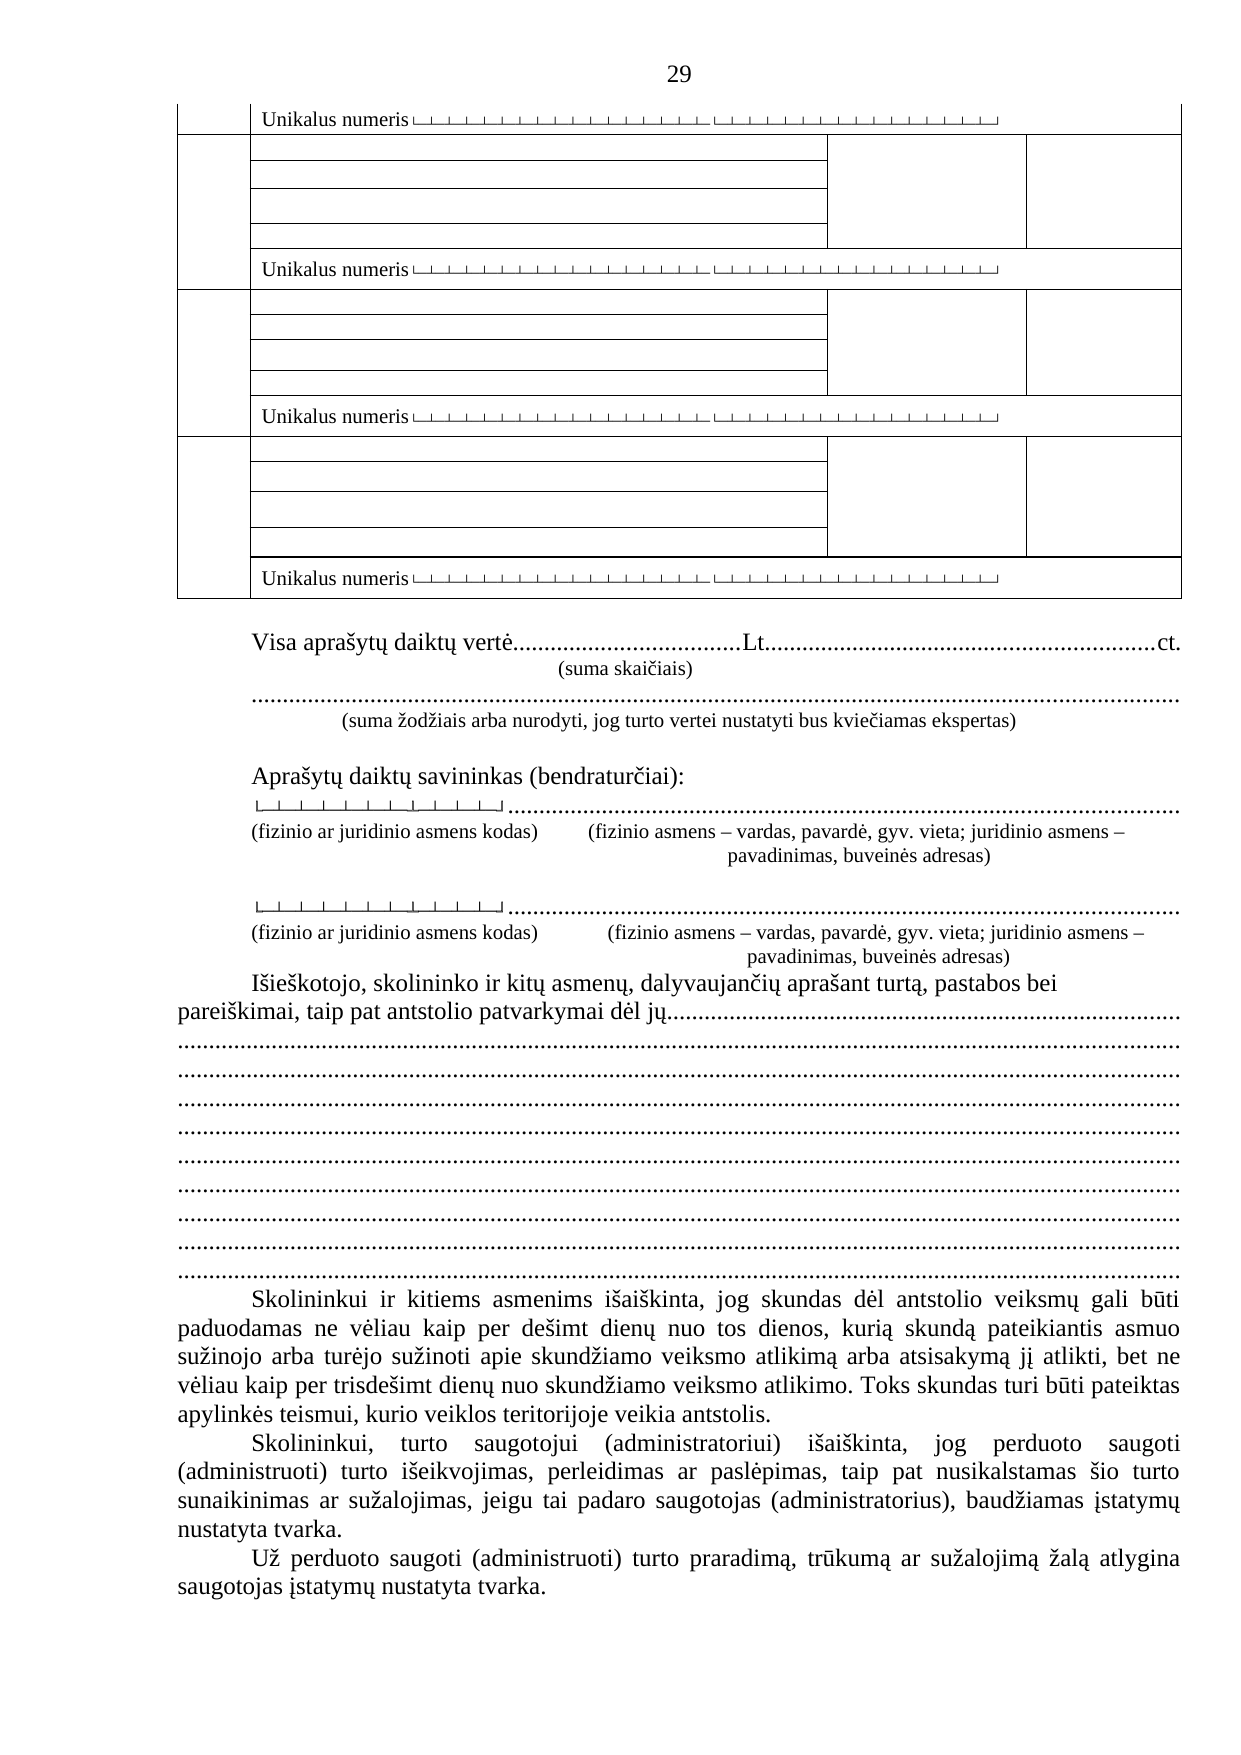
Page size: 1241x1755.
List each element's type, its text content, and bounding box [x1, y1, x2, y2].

text └─┴─┴─┴─┴─┴─┴─┴─┴─┴─┴─┘ [177, 790, 1181, 819]
table_cell [251, 528, 827, 556]
table_cell Unikalus numeris└─┴─┴─┴─┴─┴─┴─┴─┴─┴─┴─┴─┴─┴─┴─┴─┴─└─┴─┴─┴─┴─┴─┴─┴─┴─┴─┴─┴─┴─┴─┴─┴─┘ [251, 558, 1181, 597]
text (fizinio ar juridinio asmens kodas) (fizinio asmens – vardas, pavardė, gyv. vieta; juridinio asmens – pavadinimas, buveinės adresas) [177, 819, 1181, 867]
table_cell [251, 340, 827, 370]
text (suma žodžiais arba nurodyti, jog turto vertei nustatyti bus kviečiamas ekspertas) [177, 708, 1181, 732]
table_cell [251, 462, 827, 491]
text Aprašytų daiktų savininkas (bendraturčiai): [177, 761, 1181, 790]
table_cell [178, 248, 250, 289]
table_cell Unikalus numeris└─┴─┴─┴─┴─┴─┴─┴─┴─┴─┴─┴─┴─┴─┴─┴─┴─└─┴─┴─┴─┴─┴─┴─┴─┴─┴─┴─┴─┴─┴─┴─┴─┘ [251, 104, 1181, 134]
table_cell [251, 189, 827, 222]
text Skolininkui, turto saugotojui (administratoriui) išaiškinta, jog perduoto saugoti (administruoti) turto išeikvojimas, perleidimas ar paslėpimas, taip pat nusikalstamas šio turto sunaikinimas ar sužalojimas, jeigu tai padaro saugotojas (administratorius), baudžiamas įstatymų nustatyta tvarka. [177, 1428, 1181, 1543]
table_cell [1027, 290, 1181, 395]
text Visa aprašytų daiktų vertė Lt ct. [177, 627, 1181, 656]
table_cell [178, 556, 250, 597]
table_cell [251, 161, 827, 188]
table_cell [178, 290, 250, 395]
text Išieškotojo, skolininko ir kitų asmenų, dalyvaujančių aprašant turtą, pastabos bei pareiškimai, taip pat antstolio patvarkymai dėl jų [177, 968, 1181, 1025]
table_cell [178, 135, 250, 247]
table_cell [1027, 135, 1181, 247]
text (suma skaičiais) [177, 656, 1181, 679]
table_cell [251, 492, 827, 527]
table_cell [251, 135, 827, 159]
text (fizinio ar juridinio asmens kodas) (fizinio asmens – vardas, pavardė, gyv. vieta; juridinio asmens – pavadinimas, buveinės adresas) [177, 919, 1181, 968]
table_cell [251, 315, 827, 339]
table_cell [178, 437, 250, 556]
table_cell [828, 437, 1026, 556]
table_cell [251, 224, 827, 247]
table_cell [828, 290, 1026, 395]
table_cell [251, 437, 827, 461]
table_cell [178, 104, 250, 134]
table_cell [251, 290, 827, 314]
table_cell [828, 135, 1026, 247]
table_cell [251, 371, 827, 395]
text └─┴─┴─┴─┴─┴─┴─┴─┴─┴─┴─┘ [177, 891, 1181, 919]
text Skolininkui ir kitiems asmenims išaiškinta, jog skundas dėl antstolio veiksmų gali būti paduodamas ne vėliau kaip per dešimt dienų nuo tos dienos, kurią skundą pateikiantis asmuo sužinojo arba turėjo sužinoti apie skundžiamo veiksmo atlikimą arba atsisakymą jį atlikti, bet ne vėliau kaip per trisdešimt dienų nuo skundžiamo veiksmo atlikimo. Toks skundas turi būti pateiktas apylinkės teismui, kurio veiklos teritorijoje veikia antstolis. [177, 1284, 1181, 1428]
table_cell [1027, 437, 1181, 556]
text Už perduoto saugoti (administruoti) turto praradimą, trūkumą ar sužalojimą žalą atlygina saugotojas įstatymų nustatyta tvarka. [177, 1543, 1181, 1600]
table_cell Unikalus numeris└─┴─┴─┴─┴─┴─┴─┴─┴─┴─┴─┴─┴─┴─┴─┴─┴─└─┴─┴─┴─┴─┴─┴─┴─┴─┴─┴─┴─┴─┴─┴─┴─┘ [251, 396, 1181, 436]
table_cell Unikalus numeris└─┴─┴─┴─┴─┴─┴─┴─┴─┴─┴─┴─┴─┴─┴─┴─┴─└─┴─┴─┴─┴─┴─┴─┴─┴─┴─┴─┴─┴─┴─┴─┴─┘ [251, 249, 1181, 289]
table_cell [178, 395, 250, 436]
